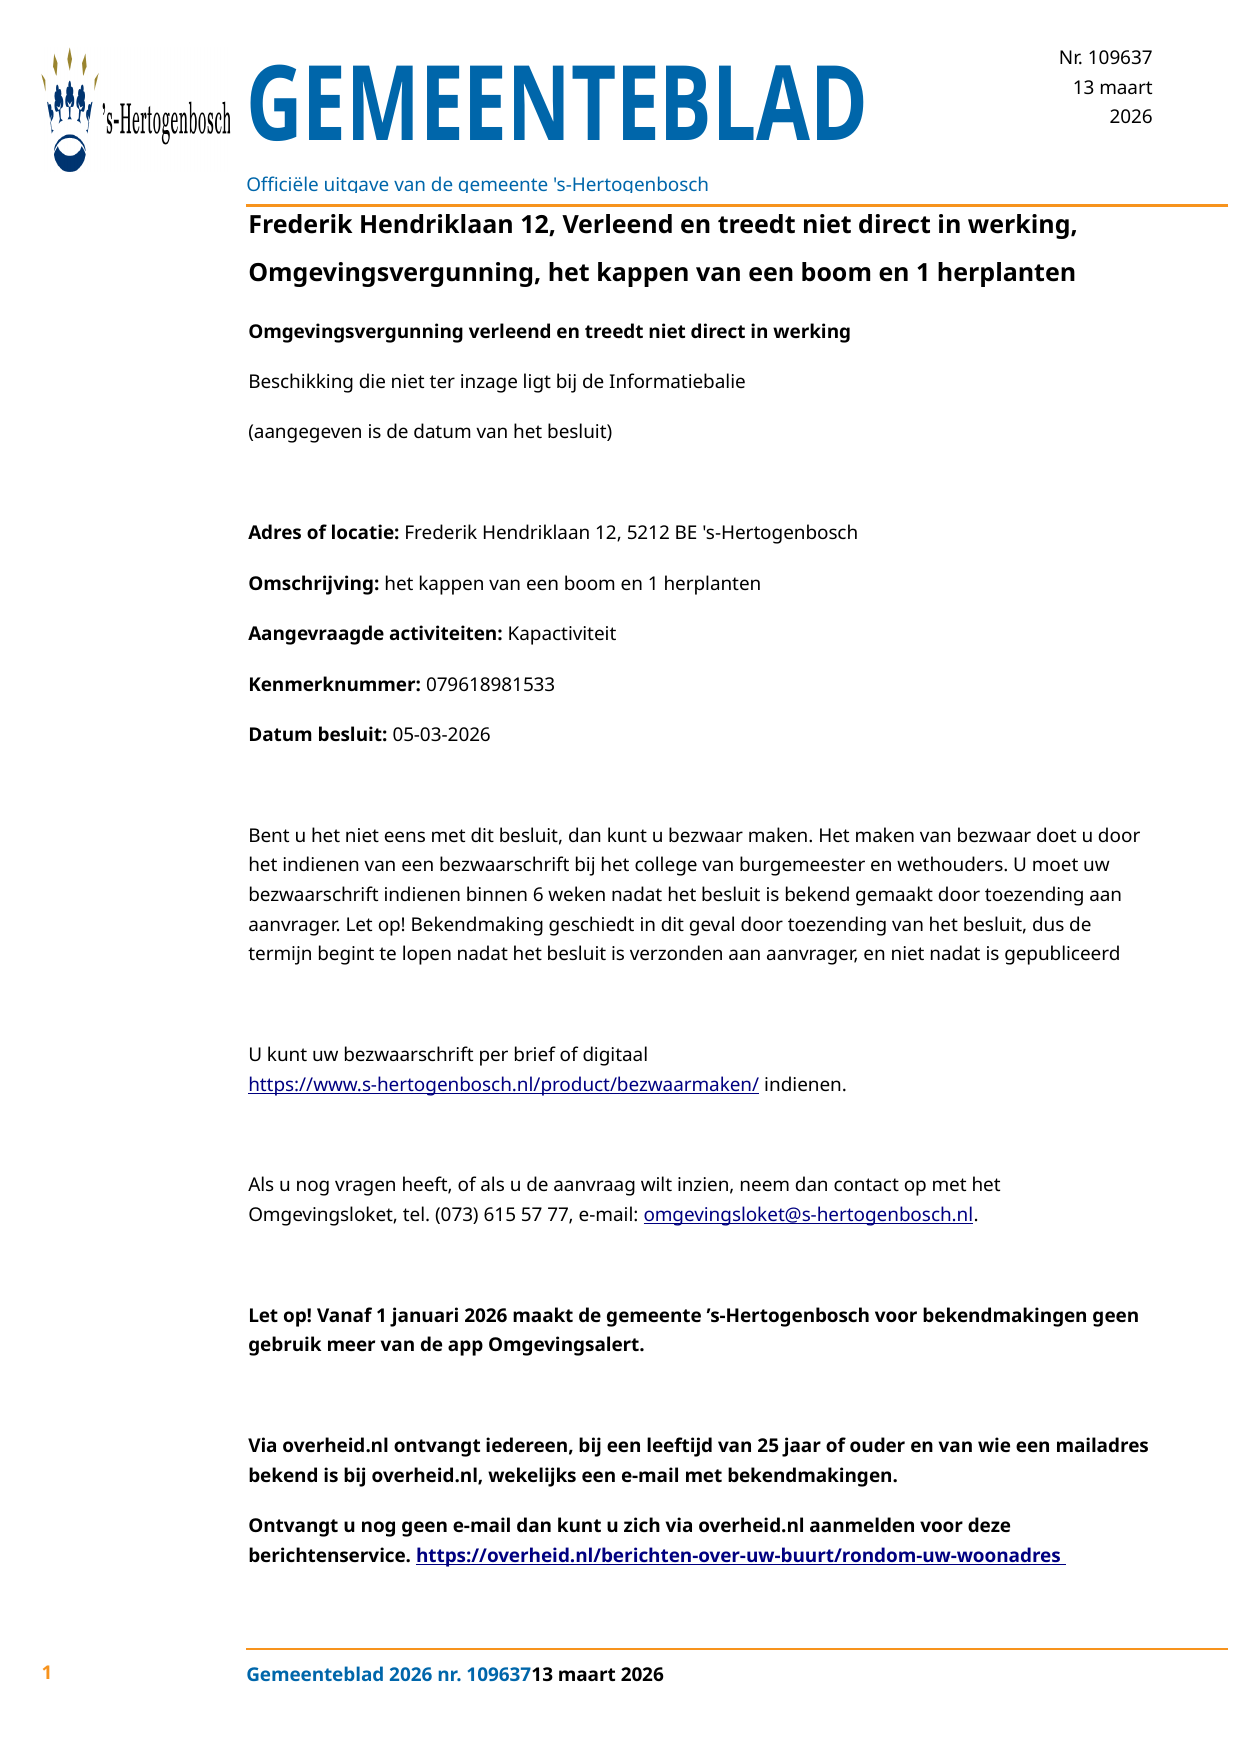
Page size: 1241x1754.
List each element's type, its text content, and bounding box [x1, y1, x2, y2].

text Aangevraagde activiteiten: Kapactiviteit [248, 620, 1152, 646]
picture [41, 47, 231, 172]
text Datum besluit: 05-03-2026 [248, 721, 1152, 747]
text (aangegeven is de datum van het besluit) [248, 419, 1152, 444]
text Bent u het niet eens met dit besluit, dan kunt u bezwaar maken. Het maken van bezwaar doet u door het indienen van een bezwaarschrift bij het college van burgemeester en wethouders. U moet uw bezwaarschrift indienen binnen 6 weken nadat het besluit is bekend gemaakt door toezending aan aanvrager. Let op! Bekendmaking geschiedt in dit geval door toezending van het besluit, dus de termijn begint te lopen nadat het besluit is verzonden aan aanvrager, en niet nadat is gepubliceerd [248, 822, 1152, 966]
text Als u nog vragen heeft, of als u de aanvraag wilt inzien, neem dan contact op met het Omgevingsloket, tel. (073) 615 57 77, e-mail: omgevingsloket@s-hertogenbosch.nl. [248, 1172, 1152, 1227]
text Beschikking die niet ter inzage ligt bij de Informatiebalie [248, 368, 1152, 394]
text Via overheid.nl ontvangt iedereen, bij een leeftijd van 25 jaar of ouder en van wie een mailadres bekend is bij overheid.nl, wekelijks een e-mail met bekendmakingen. [248, 1432, 1152, 1488]
text Frederik Hendriklaan 12, Verleend en treedt niet direct in werking, Omgevingsvergunning, het kappen van een boom en 1 herplanten [248, 207, 1152, 288]
text Omschrijving: het kappen van een boom en 1 herplanten [248, 570, 1152, 596]
text Let op! Vanaf 1 januari 2026 maakt de gemeente ’s-Hertogenbosch voor bekendmakingen geen gebruik meer van de app Omgevingsalert. [248, 1302, 1152, 1357]
text Omgevingsvergunning verleend en treedt niet direct in werking [248, 318, 1152, 344]
text Kenmerknummer: 079618981533 [248, 671, 1152, 697]
text U kunt uw bezwaarschrift per brief of digitaal https://www.s-hertogenbosch.nl/product/bezwaarmaken/ indienen. [248, 1041, 1152, 1097]
text Ontvangt u nog geen e-mail dan kunt u zich via overheid.nl aanmelden voor deze berichtenservice. https://overheid.nl/berichten-over-uw-buurt/rondom-uw-woonadres [248, 1512, 1152, 1568]
text Adres of locatie: Frederik Hendriklaan 12, 5212 BE 's-Hertogenbosch [248, 519, 1152, 545]
